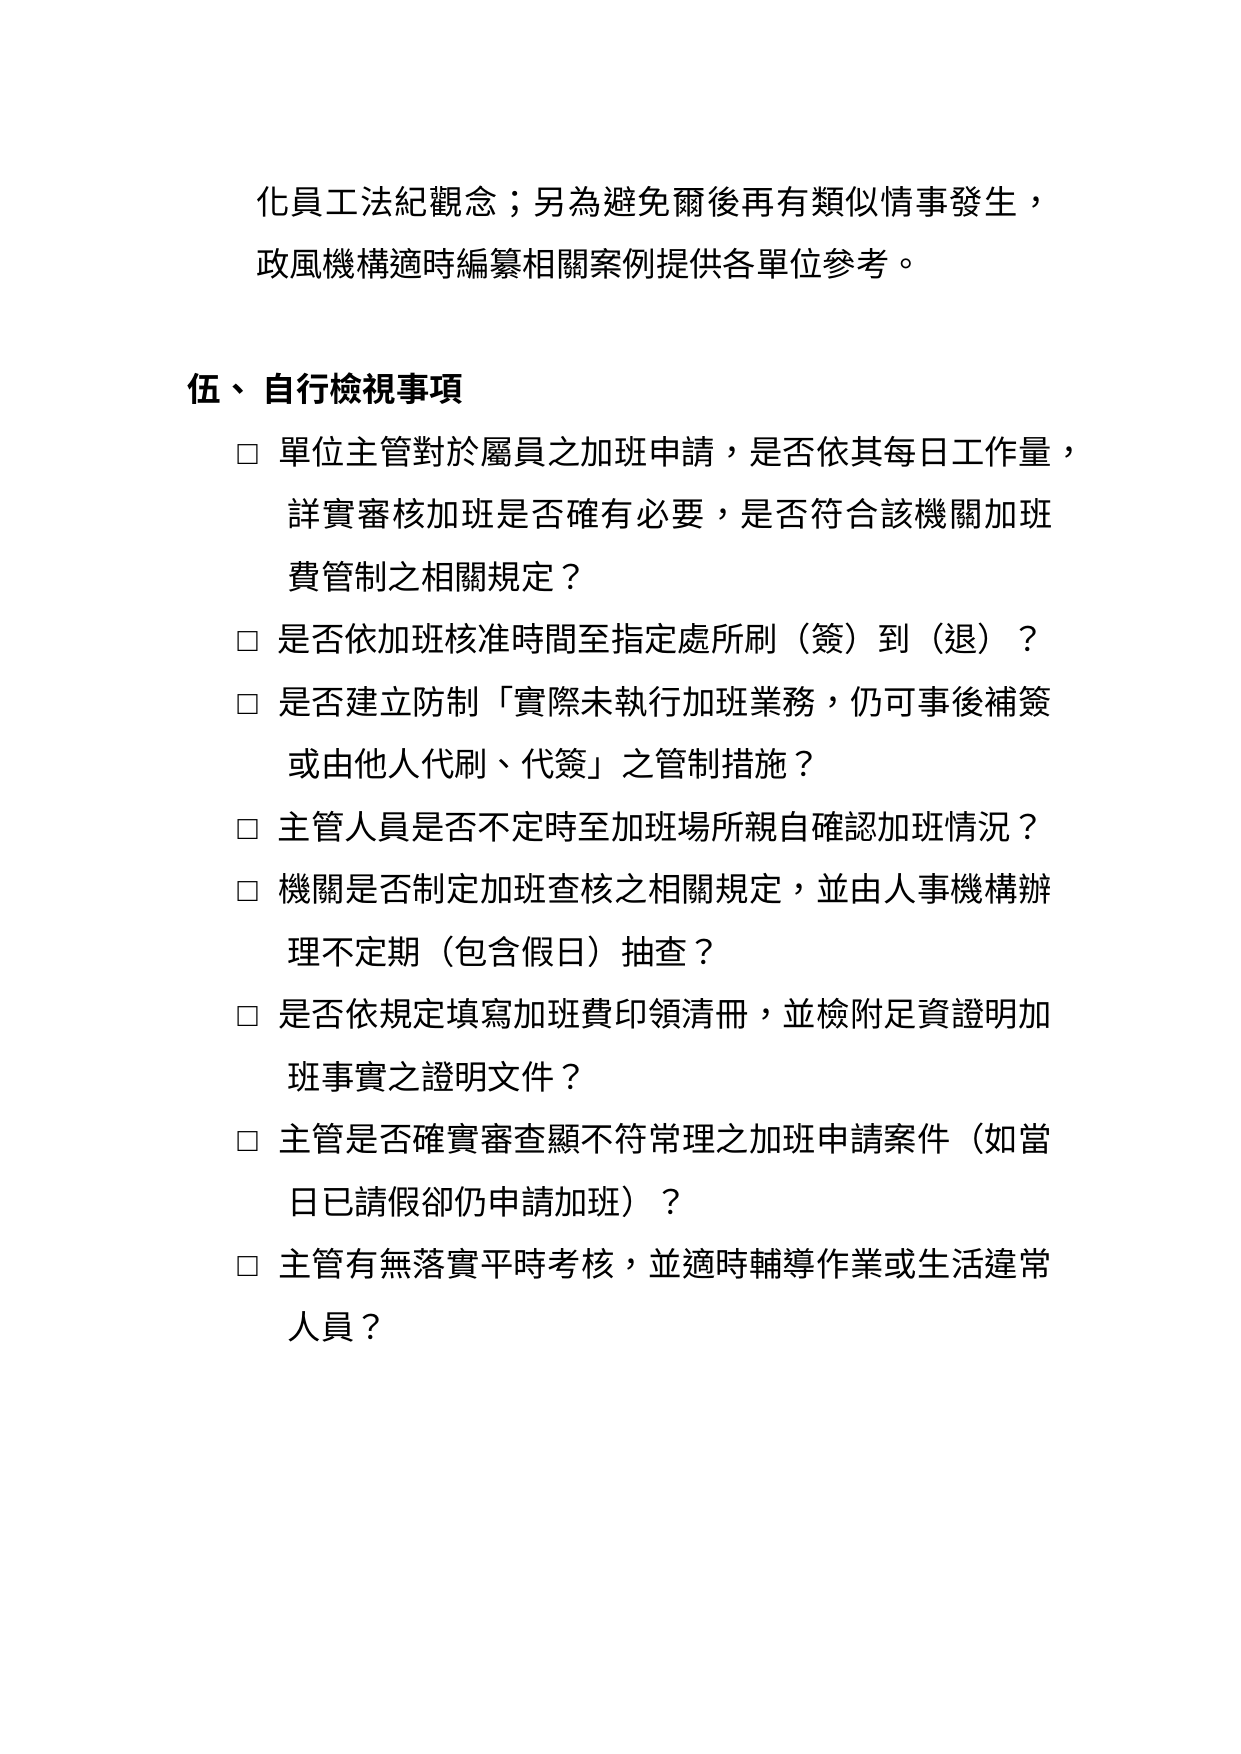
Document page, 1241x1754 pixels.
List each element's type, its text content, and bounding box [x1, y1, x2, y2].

text □ 是否依加班核准時間至指定處所刷（簽）到（退）？ [237, 596, 1053, 658]
text □ 是否依規定填寫加班費印領清冊，並檢附足資證明加班事實之證明文件？ [237, 971, 1053, 1096]
text □ 主管人員是否不定時至加班場所親自確認加班情況？ [237, 783, 1053, 846]
text □ 機關是否制定加班查核之相關規定，並由人事機構辦理不定期（包含假日）抽查？ [237, 846, 1053, 971]
list 自行檢視事項 [187, 346, 1053, 408]
text 化員工法紀觀念；另為避免爾後再有類似情事發生，政風機構適時編纂相關案例提供各單位參考。 [256, 158, 1053, 283]
text □ 主管有無落實平時考核，並適時輔導作業或生活違常人員？ [237, 1221, 1053, 1346]
text □ 主管是否確實審查顯不符常理之加班申請案件（如當日已請假卻仍申請加班）？ [237, 1096, 1053, 1221]
text □ 單位主管對於屬員之加班申請，是否依其每日工作量，詳實審核加班是否確有必要，是否符合該機關加班費管制之相關規定？ [237, 408, 1053, 596]
text □ 是否建立防制「實際未執行加班業務，仍可事後補簽或由他人代刷、代簽」之管制措施？ [237, 658, 1053, 783]
